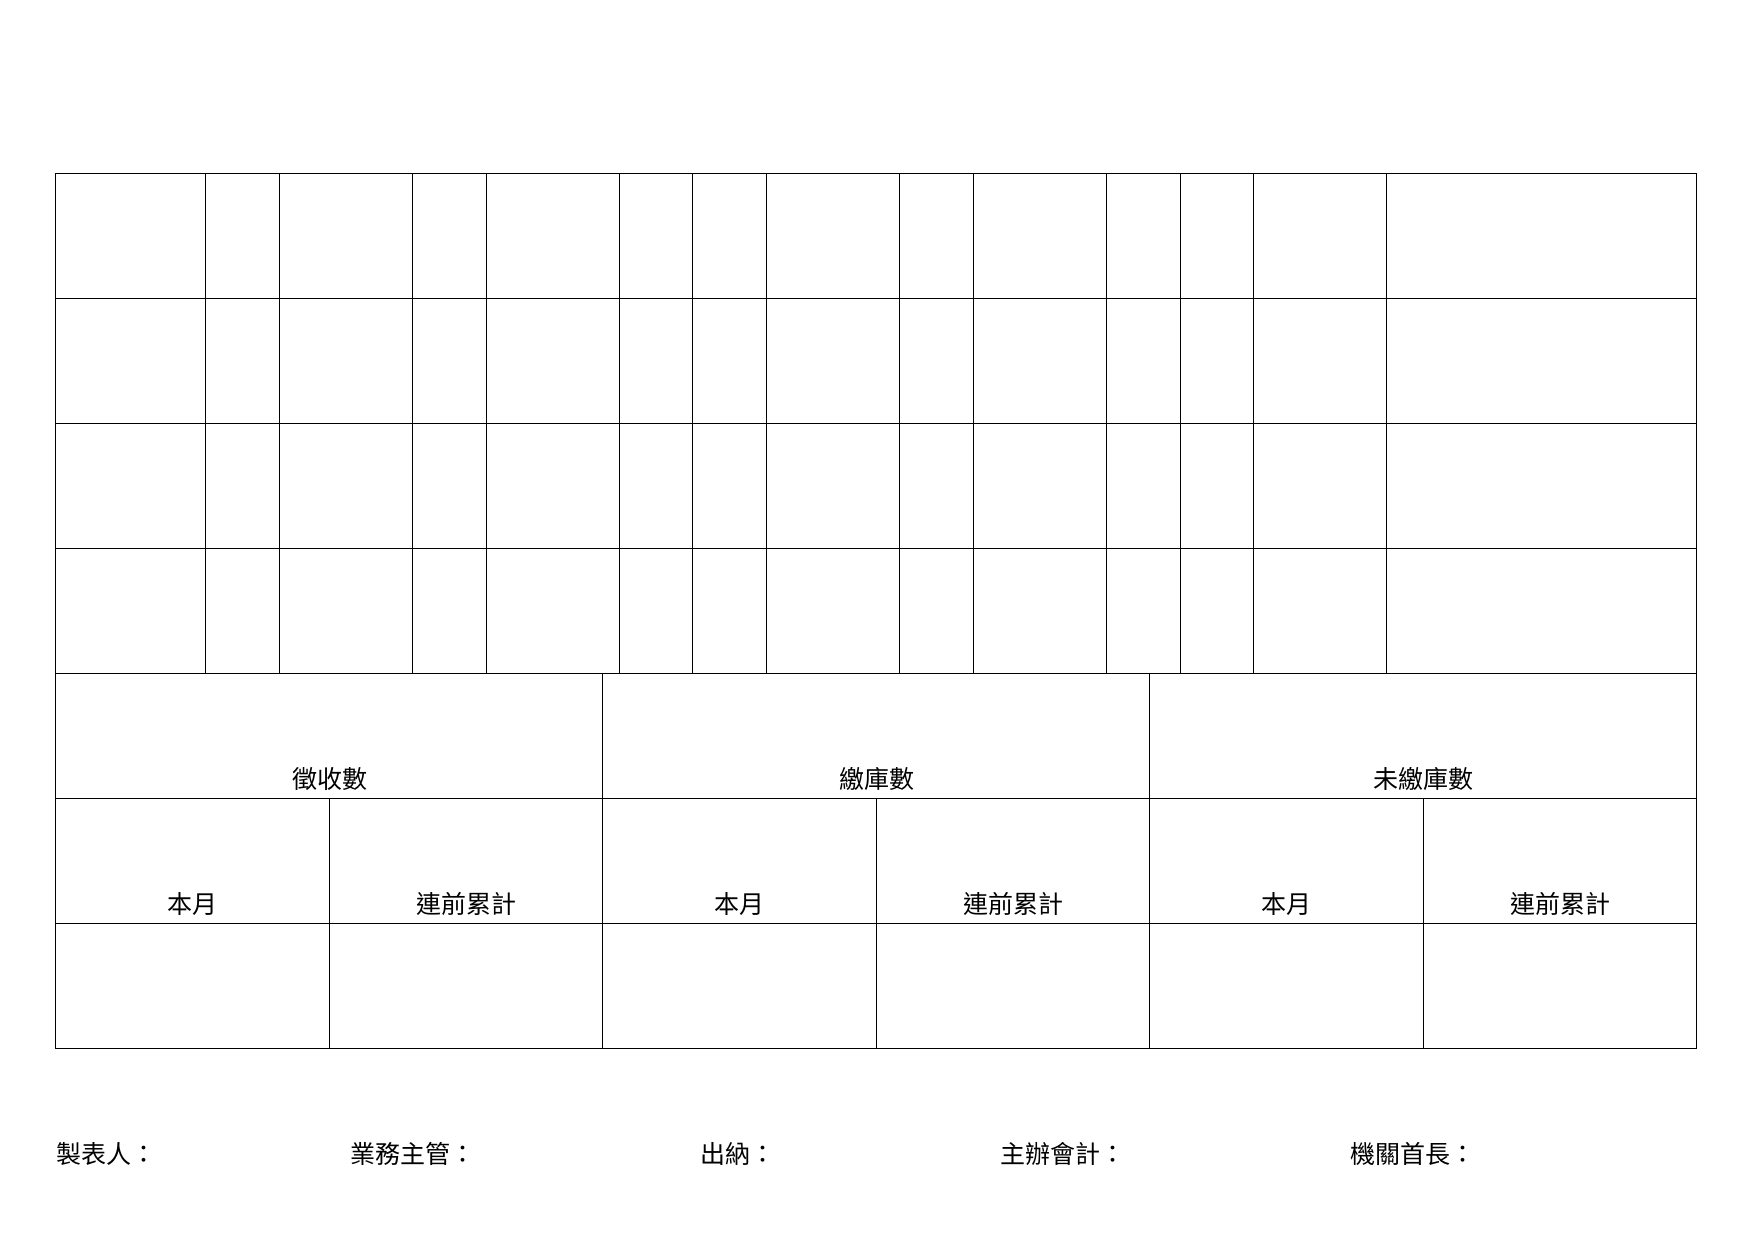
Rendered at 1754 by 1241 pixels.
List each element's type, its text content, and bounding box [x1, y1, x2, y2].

table_cell 本月 [56, 799, 329, 923]
table_cell [877, 924, 1149, 1048]
table_cell [56, 174, 205, 298]
table_cell [56, 424, 205, 548]
table_cell [413, 299, 486, 423]
table_cell [56, 924, 329, 1048]
table_cell [1424, 924, 1696, 1048]
table_cell [693, 549, 766, 673]
table_cell [1181, 299, 1253, 423]
table_cell [767, 299, 899, 423]
table_cell [1387, 299, 1696, 423]
table_cell [620, 299, 692, 423]
table_cell [620, 549, 692, 673]
table_cell 本月 [1150, 799, 1423, 923]
table_cell [487, 299, 619, 423]
table_cell [1181, 424, 1253, 548]
text 製表人： 業務主管： 出納： 主辦會計： 機關首長： [56, 1111, 1687, 1173]
table_cell [767, 549, 899, 673]
table_cell [1254, 549, 1386, 673]
table_cell 繳庫數 [603, 674, 1149, 798]
table_cell [280, 174, 412, 298]
table_cell [330, 924, 602, 1048]
table_cell [1107, 549, 1180, 673]
table_cell [1107, 174, 1180, 298]
table_cell [413, 174, 486, 298]
table_cell [206, 549, 279, 673]
table_cell [487, 424, 619, 548]
table_cell [693, 174, 766, 298]
table_cell [206, 424, 279, 548]
table_cell [1150, 924, 1423, 1048]
table_cell [620, 424, 692, 548]
table_cell [56, 549, 205, 673]
table_cell [1181, 174, 1253, 298]
table_cell [487, 549, 619, 673]
table_cell [1254, 174, 1386, 298]
table_cell 連前累計 [1424, 799, 1696, 923]
table_cell [603, 924, 876, 1048]
table_cell 連前累計 [877, 799, 1149, 923]
table_cell [693, 424, 766, 548]
table_cell 未繳庫數 [1150, 674, 1696, 798]
table_cell [206, 299, 279, 423]
table_cell [1387, 174, 1696, 298]
table_cell [1254, 299, 1386, 423]
table_cell [413, 549, 486, 673]
table_cell [767, 174, 899, 298]
table_cell [1387, 424, 1696, 548]
table_cell [767, 424, 899, 548]
table_cell [280, 424, 412, 548]
table_cell 徵收數 [56, 674, 602, 798]
table_cell 連前累計 [330, 799, 602, 923]
table_cell 本月 [603, 799, 876, 923]
table_cell [900, 549, 973, 673]
table_cell [974, 549, 1106, 673]
table_cell [206, 174, 279, 298]
table_cell [487, 174, 619, 298]
table_cell [1181, 549, 1253, 673]
table_cell [900, 424, 973, 548]
table_cell [974, 424, 1106, 548]
table_cell [413, 424, 486, 548]
table_cell [1107, 424, 1180, 548]
table_cell [974, 299, 1106, 423]
table_cell [900, 174, 973, 298]
table_cell [56, 299, 205, 423]
table_cell [1107, 299, 1180, 423]
table_cell [974, 174, 1106, 298]
table_cell [693, 299, 766, 423]
table_cell [280, 299, 412, 423]
table_cell [900, 299, 973, 423]
table_cell [620, 174, 692, 298]
table_cell [280, 549, 412, 673]
table_cell [1387, 549, 1696, 673]
table_cell [1254, 424, 1386, 548]
